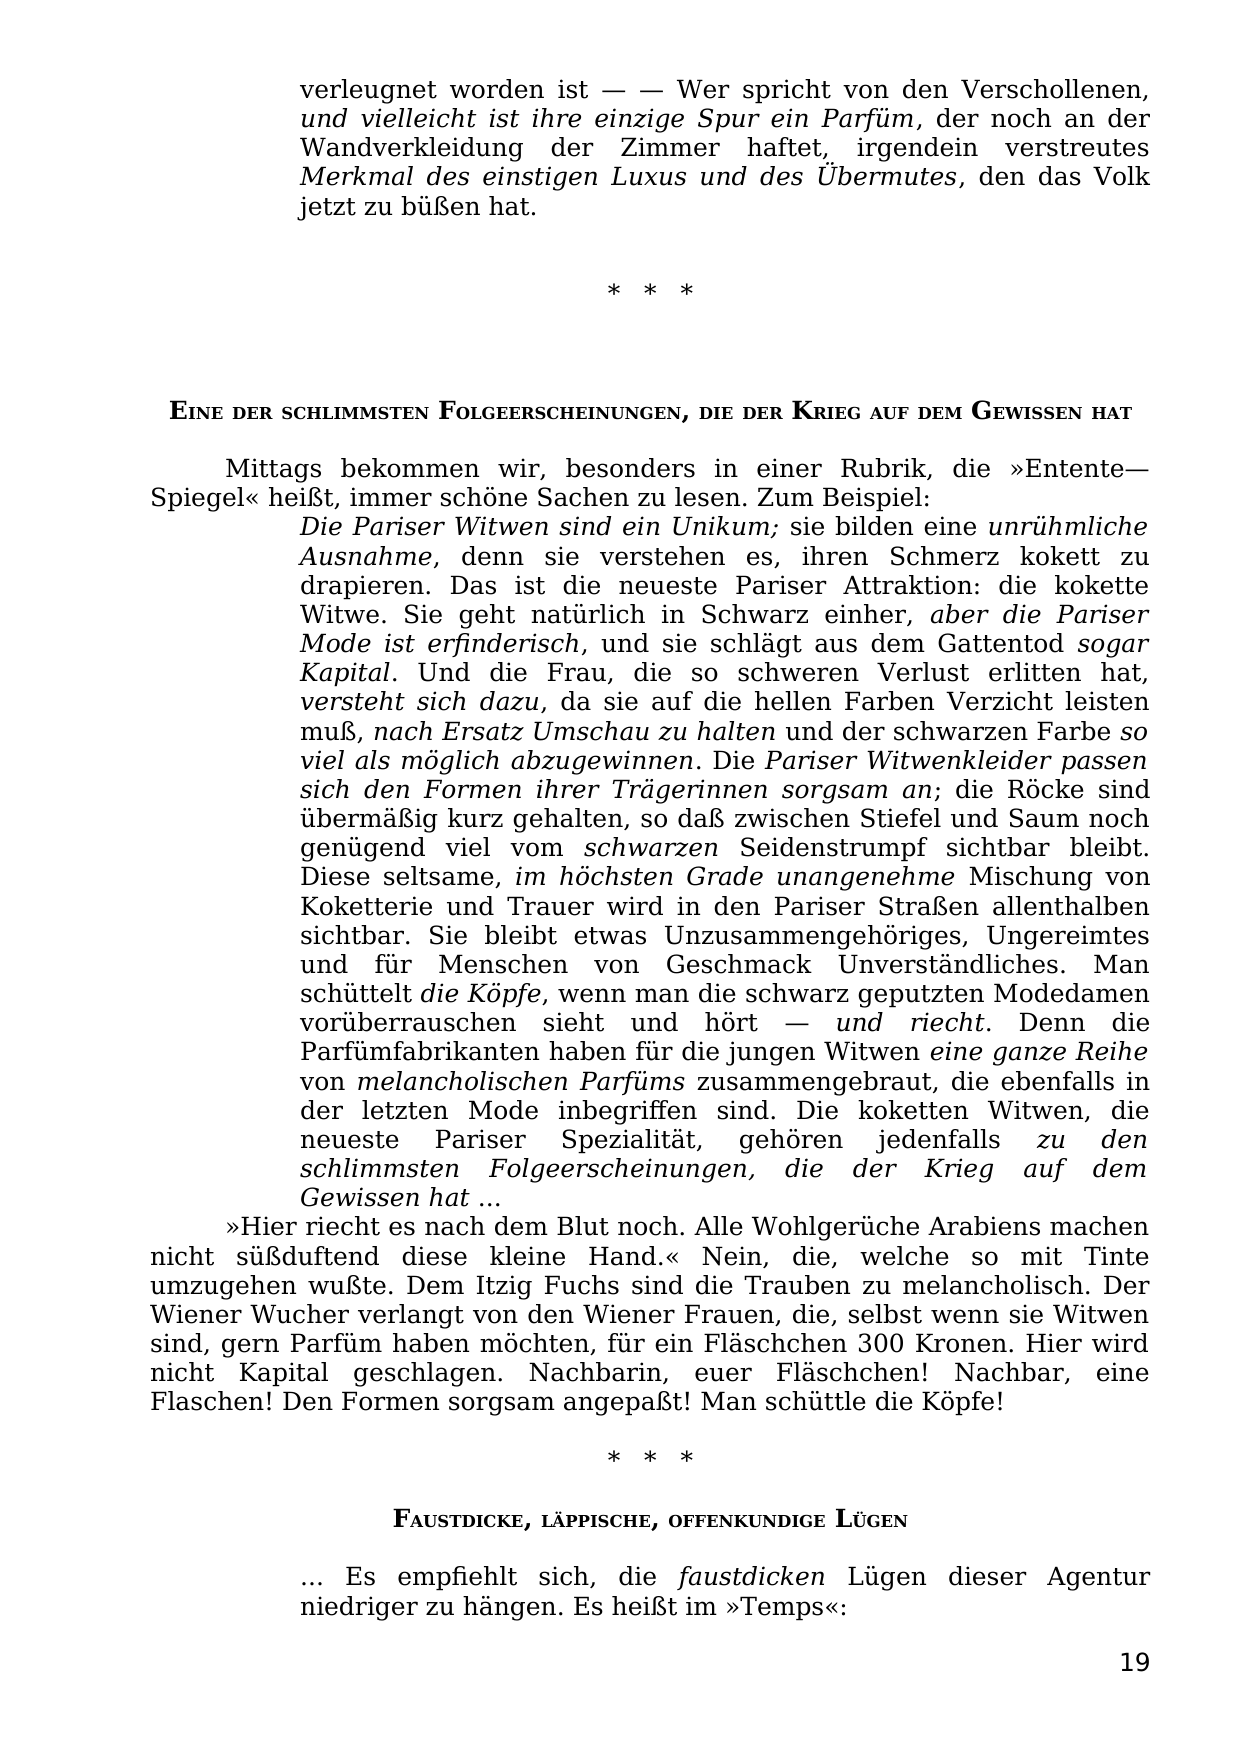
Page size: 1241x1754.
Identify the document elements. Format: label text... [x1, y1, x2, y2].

text »Hier riecht es nach dem Blut noch. Alle Wohlgerüche Arabiens machen nicht süßduftend diese kleine Hand.« Nein, die, welche so mit Tinte umzugehen wußte. Dem Itzig Fuchs sind die Trauben zu melancholisch. Der Wiener Wucher verlangt von den Wiener Frauen, die, selbst wenn sie Witwen sind, gern Parfüm haben möchten, für ein Fläschchen 300 Kronen. Hier wird nicht Kapital geschlagen. Nachbarin, euer Fläschchen! Nachbar, eine Flaschen! Den Formen sorgsam angepaßt! Man schüttle die Köpfe! [150, 1212, 1151, 1417]
text * * * [150, 1446, 1151, 1475]
text * * * [150, 279, 1151, 308]
text Faustdicke, läppische, offenkundige Lügen [150, 1475, 1151, 1533]
text verleugnet worden ist — — Wer spricht von den Verschollenen, und vielleicht ist ihre einzige Spur ein Parfüm, der noch an der Wandverkleidung der Zimmer haftet, irgendein verstreutes Merkmal des einstigen Luxus und des Übermutes, den das Volk jetzt zu büßen hat. [300, 75, 1151, 221]
text Mittags bekommen wir, besonders in einer Rubrik, die »Entente—Spiegel« heißt, immer schöne Sachen zu lesen. Zum Beispiel: [150, 454, 1151, 512]
text ... Es empfiehlt sich, die faustdicken Lügen dieser Agentur niedriger zu hängen. Es heißt im »Temps«: [300, 1562, 1151, 1621]
text Die Pariser Witwen sind ein Unikum; sie bilden eine unrühmliche Ausnahme, denn sie verstehen es, ihren Schmerz kokett zu drapieren. Das ist die neueste Pariser Attraktion: die kokette Witwe. Sie geht natürlich in Schwarz einher, aber die Pariser Mode ist erfinderisch, und sie schlägt aus dem Gattentod sogar Kapital. Und die Frau, die so schweren Verlust erlitten hat, versteht sich dazu, da sie auf die hellen Farben Verzicht leisten muß, nach Ersatz Umschau zu halten und der schwarzen Farbe so viel als möglich abzugewinnen. Die Pariser Witwenkleider passen sich den Formen ihrer Trägerinnen sorgsam an; die Röcke sind übermäßig kurz gehalten, so daß zwischen Stiefel und Saum noch genügend viel vom schwarzen Seidenstrumpf sichtbar bleibt. Diese seltsame, im höchsten Grade unangenehme Mischung von Koketterie und Trauer wird in den Pariser Straßen allenthalben sichtbar. Sie bleibt etwas Unzusammengehöriges, Ungereimtes und für Menschen von Geschmack Unverständliches. Man schüttelt die Köpfe, wenn man die schwarz geputzten Modedamen vorüberrauschen sieht und hört — und riecht. Denn die Parfümfabrikanten haben für die jungen Witwen eine ganze Reihe von melancholischen Parfüms zusammengebraut, die ebenfalls in der letzten Mode inbegriffen sind. Die koketten Witwen, die neueste Pariser Spezialität, gehören jedenfalls zu den schlimmsten Folgeerscheinungen, die der Krieg auf dem Gewissen hat ... [300, 512, 1151, 1212]
text Eine der schlimmsten Folgeerscheinungen, die der Krieg auf dem Gewissen hat [150, 367, 1151, 425]
